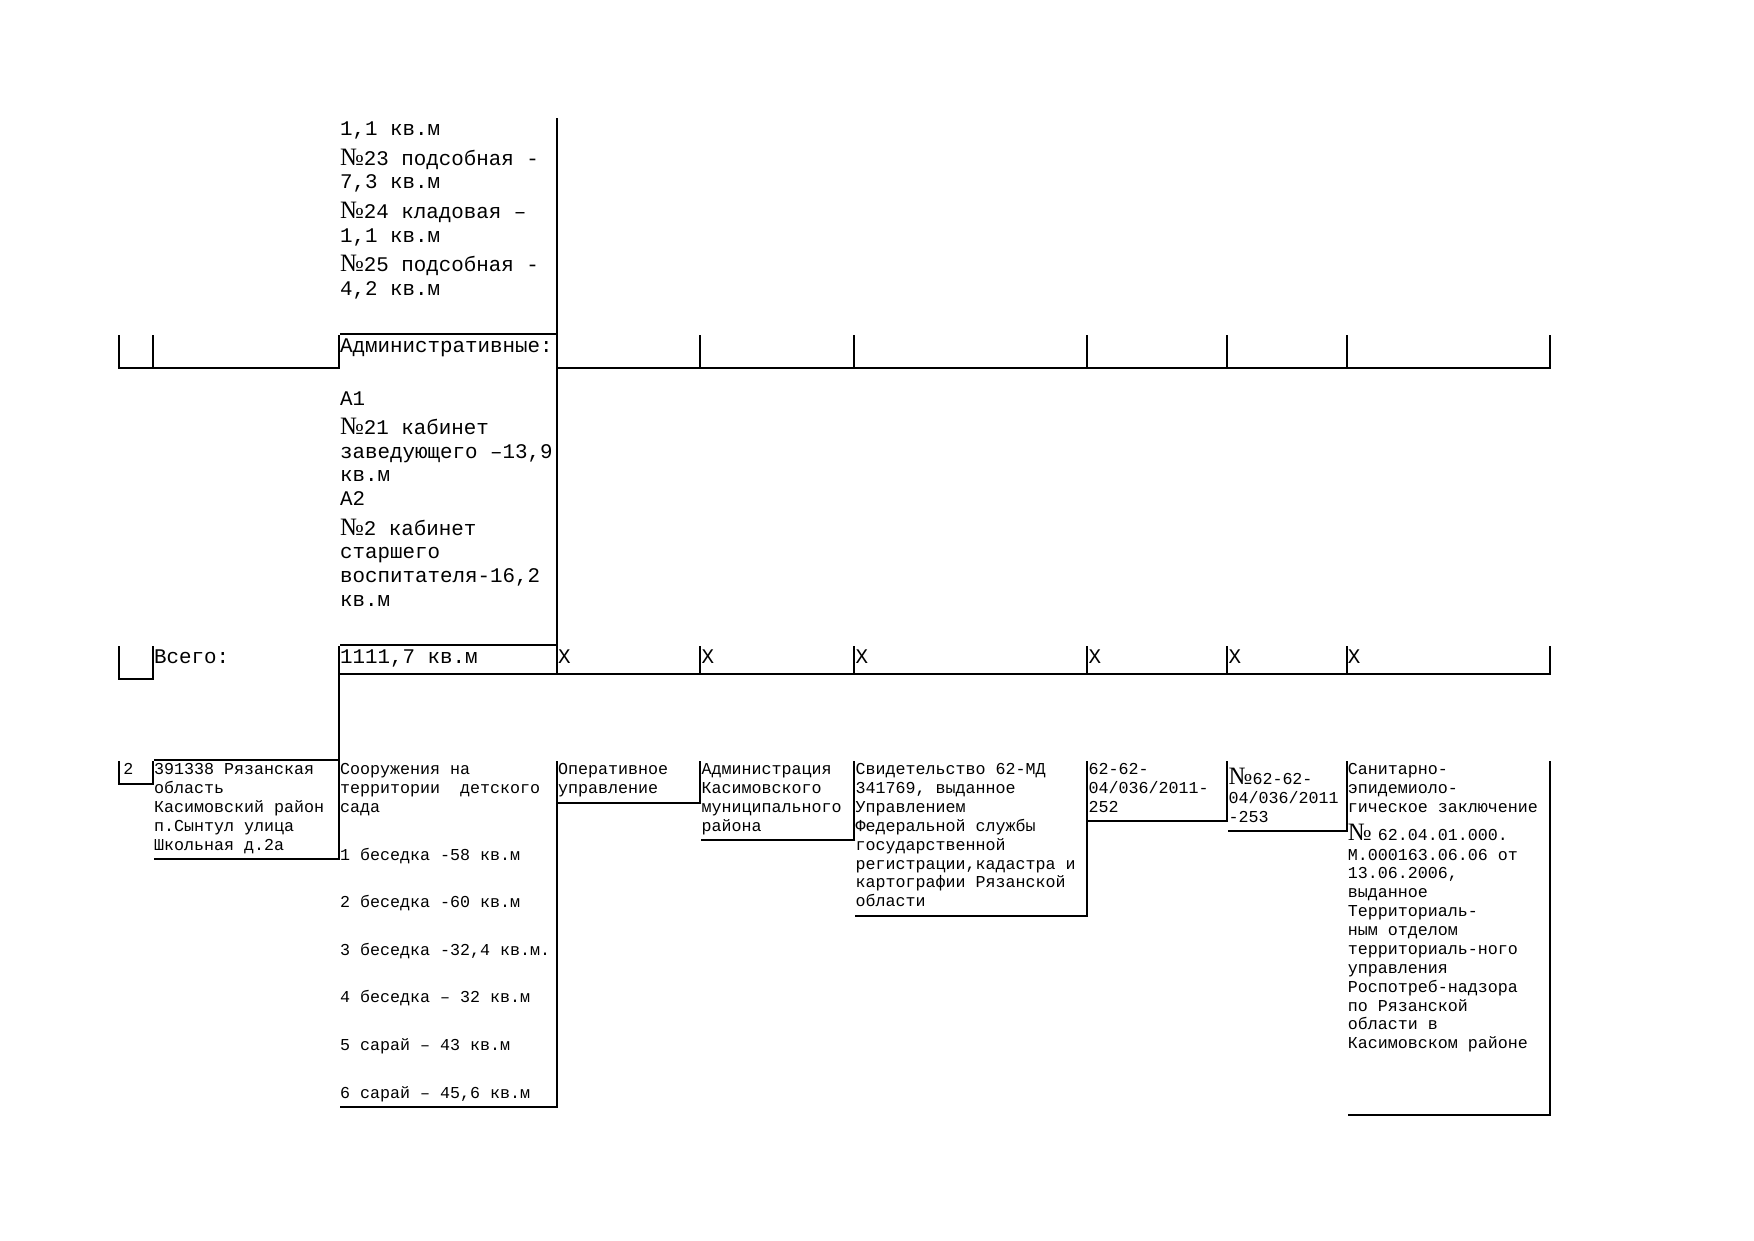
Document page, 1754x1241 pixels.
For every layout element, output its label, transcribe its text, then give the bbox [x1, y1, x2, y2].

table_cell [1228, 675, 1348, 761]
table_cell [855, 369, 1088, 646]
table_cell Оперативное управление [558, 761, 699, 802]
table_cell [1228, 832, 1348, 1116]
table_cell [118, 680, 154, 761]
table_cell Всего: [154, 646, 338, 759]
table_cell Администрация Касимовского муниципального района [701, 761, 853, 839]
table_cell [1348, 118, 1551, 335]
table_cell 391338 Рязанская область Касимовский район п.Сынтул улица Школьная д.2а [154, 761, 338, 858]
table_cell [558, 675, 701, 761]
table_cell Х [1088, 646, 1226, 673]
table_cell [1088, 335, 1226, 367]
table_cell [1348, 675, 1551, 761]
table_cell [1088, 822, 1228, 1116]
table_cell 1111,7 кв.м [340, 646, 556, 673]
table_cell Административные: А1 №21 кабинет заведующего –13,9 кв.м А2 №2 кабинет старшего воспитателя-16,2 кв.м [340, 335, 556, 644]
table_cell [120, 646, 152, 678]
table_cell Санитарно-эпидемиоло- гическое заключение № 62.04.01.000. М.000163.06.06 от 13.06.2006, выданное Территориаль- ным отделом территориаль-ного управления Роспотреб-надзора по Рязанской области в Касимовском районе [1348, 761, 1549, 1114]
table_cell [1088, 369, 1228, 646]
table_cell [1088, 118, 1228, 335]
table_cell 2 [120, 761, 152, 783]
table_cell [120, 335, 152, 367]
table_cell [1348, 335, 1549, 367]
table_cell [1228, 118, 1348, 335]
table_cell Х [1228, 646, 1346, 673]
table_cell Х [1348, 646, 1549, 673]
table_cell [118, 369, 154, 646]
table_cell [154, 118, 340, 335]
table_cell [701, 118, 855, 335]
table_cell [340, 675, 558, 761]
table_cell [855, 675, 1088, 761]
table_cell Х [855, 646, 1086, 673]
table_cell 62-62-04/036/2011-252 [1088, 761, 1226, 820]
table_cell [154, 335, 338, 367]
table_cell Х [701, 646, 853, 673]
table_cell 1,1 кв.м №23 подсобная -7,3 кв.м №24 кладовая – 1,1 кв.м №25 подсобная -4,2 кв.м [340, 118, 556, 333]
table_cell [1088, 675, 1228, 761]
table_cell [701, 841, 855, 1116]
table_cell [855, 118, 1088, 335]
table_cell [558, 369, 701, 646]
table_cell [118, 785, 154, 1116]
table_cell [558, 335, 699, 367]
table_cell [701, 369, 855, 646]
table_cell [154, 860, 340, 1116]
table_cell [855, 335, 1086, 367]
table_cell №62-62-04/036/2011-253 [1228, 761, 1346, 830]
table_cell [558, 118, 701, 335]
table_cell Х [558, 646, 699, 673]
table_cell Свидетельство 62-МД 341769, выданное Управлением Федеральной службы государственной регистрации,кадастра и картографии Рязанской области [855, 761, 1086, 915]
table_cell [154, 369, 340, 646]
table_cell [1228, 335, 1346, 367]
table_cell [701, 675, 855, 761]
table_cell [855, 917, 1088, 1116]
table_cell [558, 804, 701, 1116]
table_cell [701, 335, 853, 367]
table_cell [118, 118, 154, 335]
table_cell [1228, 369, 1348, 646]
table_cell Сооружения на территории детского сада 1 беседка -58 кв.м 2 беседка -60 кв.м 3 беседка -32,4 кв.м. 4 беседка – 32 кв.м 5 сарай – 43 кв.м 6 сарай – 45,6 кв.м [340, 761, 556, 1106]
table_cell [1348, 369, 1551, 646]
